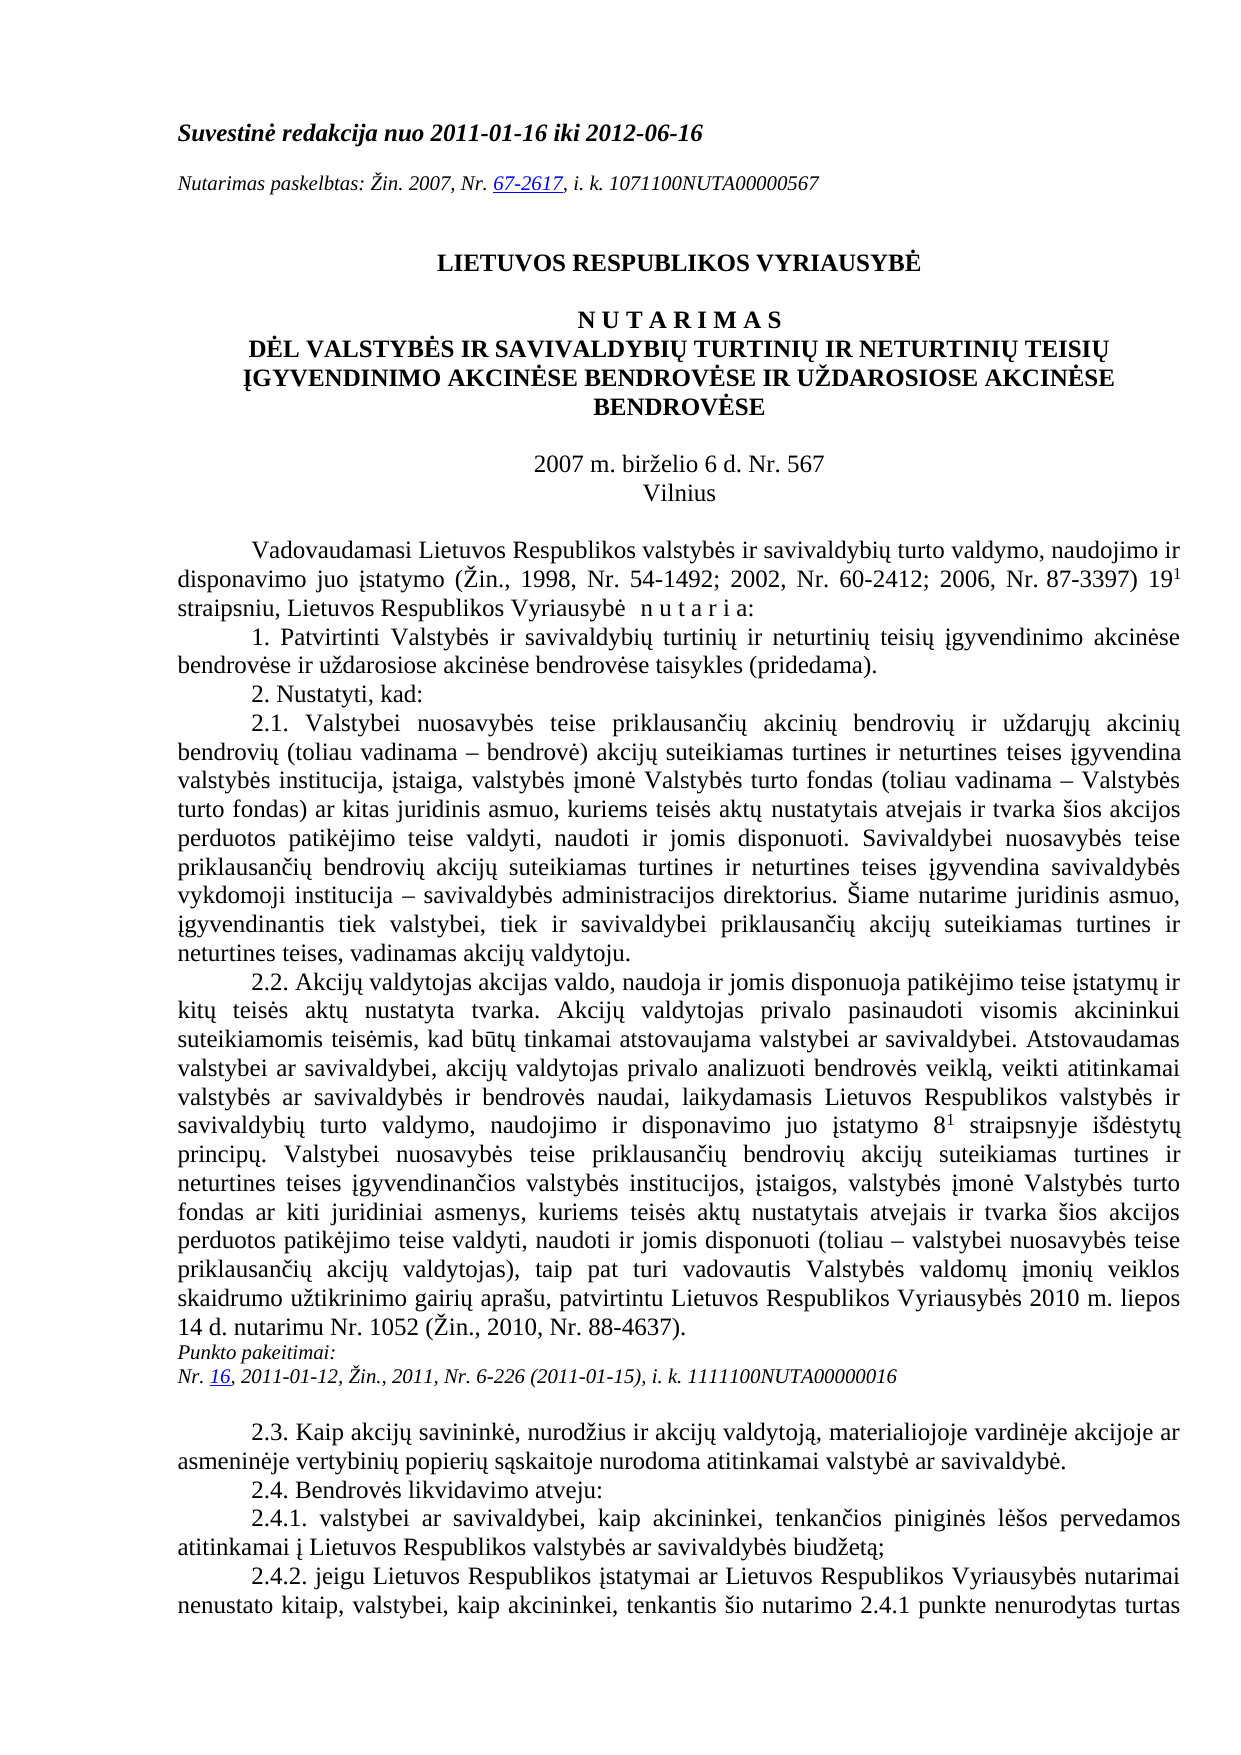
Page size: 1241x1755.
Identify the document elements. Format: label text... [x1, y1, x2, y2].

text Nr. 16, 2011-01-12, Žin., 2011, Nr. 6-226 (2011-01-15), i. k. 1111100NUTA00000016 [177, 1364, 1181, 1388]
text Nutarimas paskelbtas: Žin. 2007, Nr. 67-2617, i. k. 1071100NUTA00000567 [177, 171, 1181, 195]
text LIETUVOS RESPUBLIKOS VYRIAUSYBĖ [177, 248, 1181, 277]
text DĖL VALSTYBĖS IR SAVIVALDYBIŲ TURTINIŲ IR NETURTINIŲ TEISIŲ ĮGYVENDINIMO AKCINĖSE BENDROVĖSE IR UŽDAROSIOSE AKCINĖSE BENDROVĖSE [177, 334, 1181, 420]
text 2.4. Bendrovės likvidavimo atveju: [177, 1475, 1181, 1503]
text Suvestinė redakcija nuo 2011-01-16 iki 2012-06-16 [177, 118, 1181, 147]
text 2.1. Valstybei nuosavybės teise priklausančių akcinių bendrovių ir uždarųjų akcinių bendrovių (toliau vadinama – bendrovė) akcijų suteikiamas turtines ir neturtines teises įgyvendina valstybės institucija, įstaiga, valstybės įmonė Valstybės turto fondas (toliau vadinama – Valstybės turto fondas) ar kitas juridinis asmuo, kuriems teisės aktų nustatytais atvejais ir tvarka šios akcijos perduotos patikėjimo teise valdyti, naudoti ir jomis disponuoti. Savivaldybei nuosavybės teise priklausančių bendrovių akcijų suteikiamas turtines ir neturtines teises įgyvendina savivaldybės vykdomoji institucija – savivaldybės administracijos direktorius. Šiame nutarime juridinis asmuo, įgyvendinantis tiek valstybei, tiek ir savivaldybei priklausančių akcijų suteikiamas turtines ir neturtines teises, vadinamas akcijų valdytoju. [177, 708, 1181, 967]
text 2. Nustatyti, kad: [177, 679, 1181, 708]
text Punkto pakeitimai: [177, 1340, 1181, 1364]
text 2.2. Akcijų valdytojas akcijas valdo, naudoja ir jomis disponuoja patikėjimo teise įstatymų ir kitų teisės aktų nustatyta tvarka. Akcijų valdytojas privalo pasinaudoti visomis akcininkui suteikiamomis teisėmis, kad būtų tinkamai atstovaujama valstybei ar savivaldybei. Atstovaudamas valstybei ar savivaldybei, akcijų valdytojas privalo analizuoti bendrovės veiklą, veikti atitinkamai valstybės ar savivaldybės ir bendrovės naudai, laikydamasis Lietuvos Respublikos valstybės ir savivaldybių turto valdymo, naudojimo ir disponavimo juo įstatymo 81 straipsnyje išdėstytų principų. Valstybei nuosavybės teise priklausančių bendrovių akcijų suteikiamas turtines ir neturtines teises įgyvendinančios valstybės institucijos, įstaigos, valstybės įmonė Valstybės turto fondas ar kiti juridiniai asmenys, kuriems teisės aktų nustatytais atvejais ir tvarka šios akcijos perduotos patikėjimo teise valdyti, naudoti ir jomis disponuoti (toliau – valstybei nuosavybės teise priklausančių akcijų valdytojas), taip pat turi vadovautis Valstybės valdomų įmonių veiklos skaidrumo užtikrinimo gairių aprašu, patvirtintu Lietuvos Respublikos Vyriausybės 2010 m. liepos 14 d. nutarimu Nr. 1052 (Žin., 2010, Nr. 88-4637). [177, 967, 1181, 1340]
text 2007 m. birželio 6 d. Nr. 567 [177, 449, 1181, 478]
text 1. Patvirtinti Valstybės ir savivaldybių turtinių ir neturtinių teisių įgyvendinimo akcinėse bendrovėse ir uždarosiose akcinėse bendrovėse taisykles (pridedama). [177, 622, 1181, 679]
text 2.4.2. jeigu Lietuvos Respublikos įstatymai ar Lietuvos Respublikos Vyriausybės nutarimai nenustato kitaip, valstybei, kaip akcininkei, tenkantis šio nutarimo 2.4.1 punkte nenurodytas turtas [177, 1561, 1181, 1618]
text 2.3. Kaip akcijų savininkė, nurodžius ir akcijų valdytoją, materialiojoje vardinėje akcijoje ar asmeninėje vertybinių popierių sąskaitoje nurodoma atitinkamai valstybė ar savivaldybė. [177, 1417, 1181, 1475]
text Vilnius [177, 478, 1181, 507]
text Vadovaudamasi Lietuvos Respublikos valstybės ir savivaldybių turto valdymo, naudojimo ir disponavimo juo įstatymo (Žin., 1998, Nr. 54-1492; 2002, Nr. 60-2412; 2006, Nr. 87-3397) 191 straipsniu, Lietuvos Respublikos Vyriausybė nutaria: [177, 535, 1181, 622]
text N U T A R I M A S [177, 305, 1181, 334]
text 2.4.1. valstybei ar savivaldybei, kaip akcininkei, tenkančios piniginės lėšos pervedamos atitinkamai į Lietuvos Respublikos valstybės ar savivaldybės biudžetą; [177, 1503, 1181, 1561]
